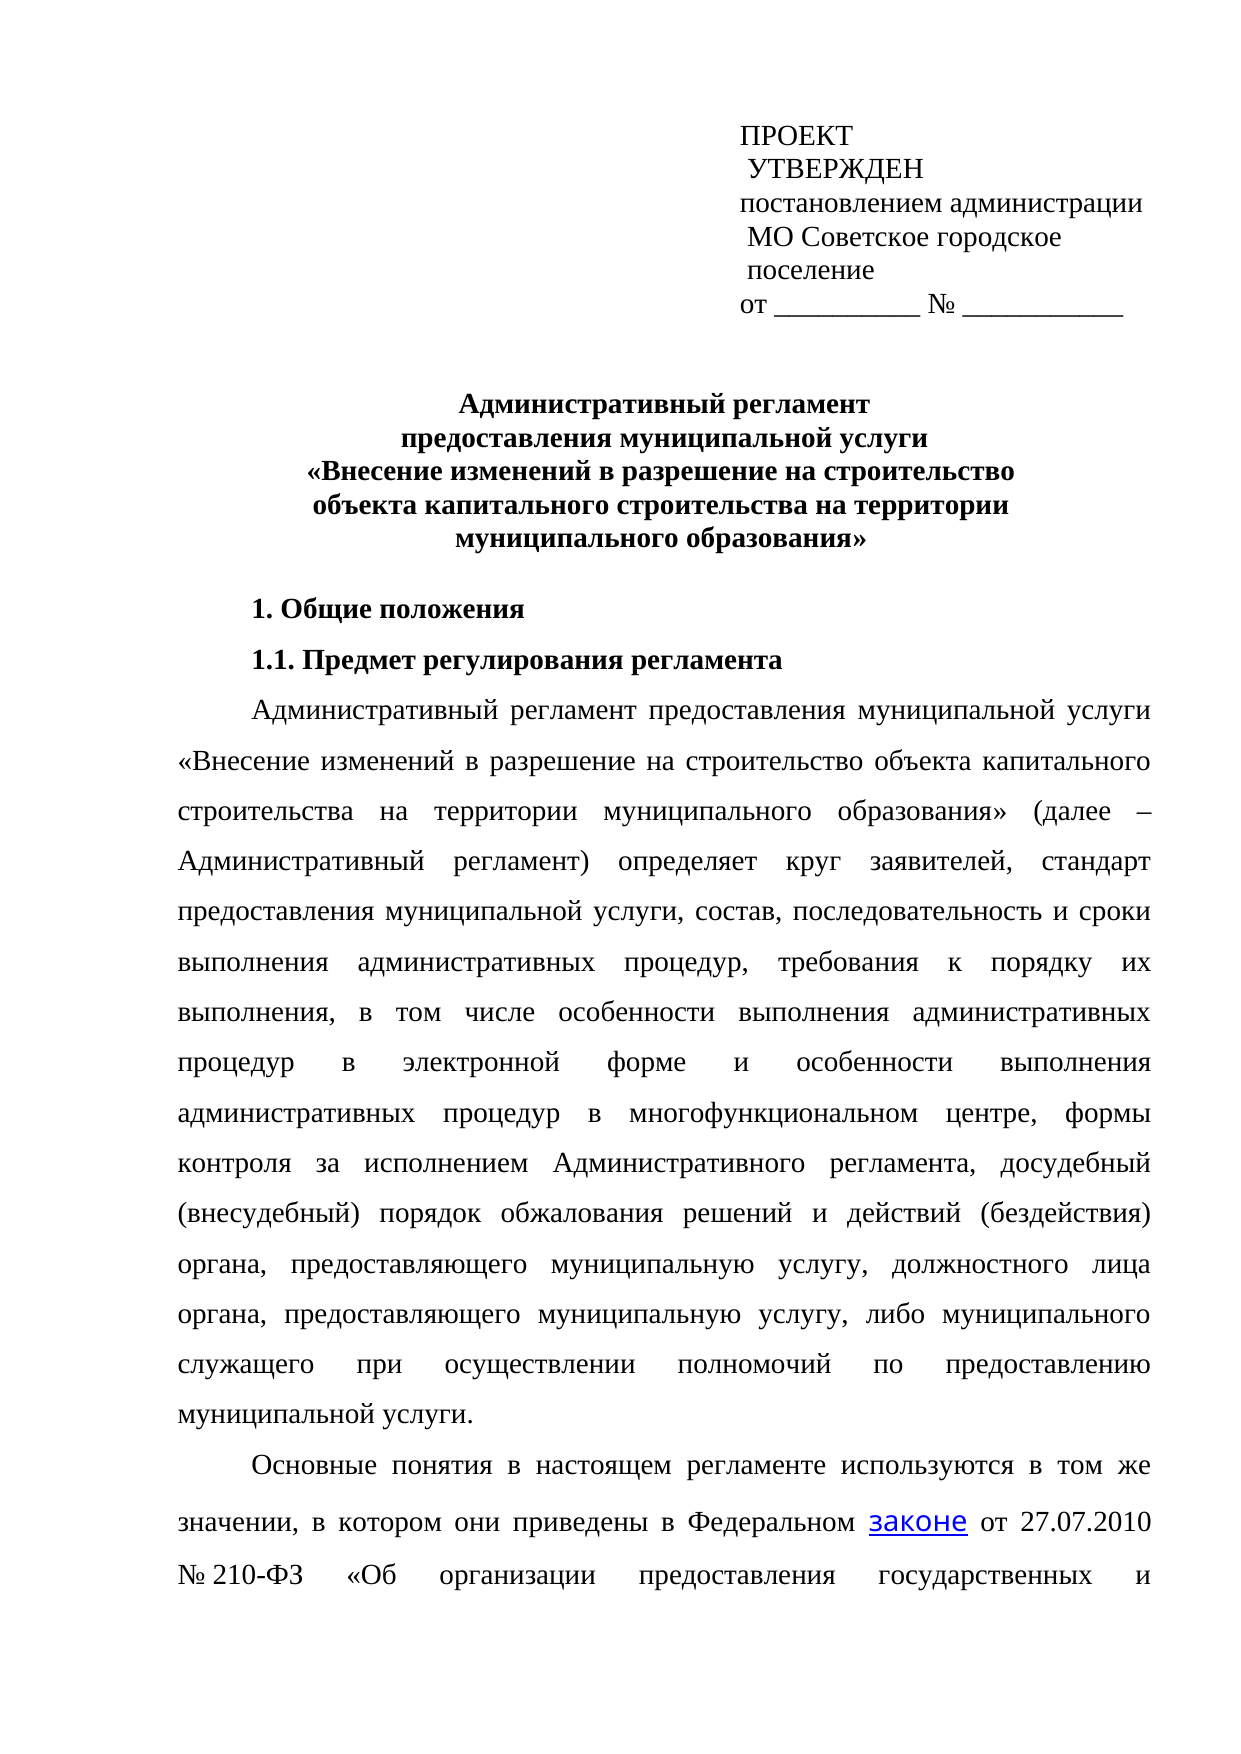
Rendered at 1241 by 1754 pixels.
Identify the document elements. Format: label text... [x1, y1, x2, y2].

text МО Советское городское [177, 219, 1152, 252]
text 1.1. Предмет регулирования регламента [177, 642, 1152, 676]
text постановлением администрации [177, 185, 1152, 219]
text Основные понятия в настоящем регламенте используются в том же значении, в котором они приведены в Федеральном законе от 27.07.2010 № 210-ФЗ «Об организации предоставления государственных и [177, 1447, 1152, 1590]
text «Внесение изменений в разрешение на строительство [177, 453, 1152, 487]
title предоставления муниципальной услуги [177, 420, 1152, 453]
title Административный регламент [177, 386, 1152, 420]
text объекта капитального строительства на территории [177, 487, 1152, 521]
text Административный регламент предоставления муниципальной услуги «Внесение изменений в разрешение на строительство объекта капитального строительства на территории муниципального образования» (далее – Административный регламент) определяет круг заявителей, стандарт предоставления муниципальной услуги, состав, последовательность и сроки выполнения административных процедур, требования к порядку их выполнения, в том числе особенности выполнения административных процедур в электронной форме и особенности выполнения административных процедур в многофункциональном центре, формы контроля за исполнением Административного регламента, досудебный (внесудебный) порядок обжалования решений и действий (бездействия) органа, предоставляющего муниципальную услугу, должностного лица органа, предоставляющего муниципальную услугу, либо муниципального служащего при осуществлении полномочий по предоставлению муниципальной услуги. [177, 692, 1152, 1430]
text от __________ № ___________ [177, 286, 1152, 319]
text 1. Общие положения [177, 592, 1152, 625]
text ПРОЕКТ [177, 118, 1152, 152]
text УТВЕРЖДЕН [177, 152, 1152, 185]
text поселение [177, 252, 1152, 286]
text муниципального образования» [177, 521, 1152, 554]
